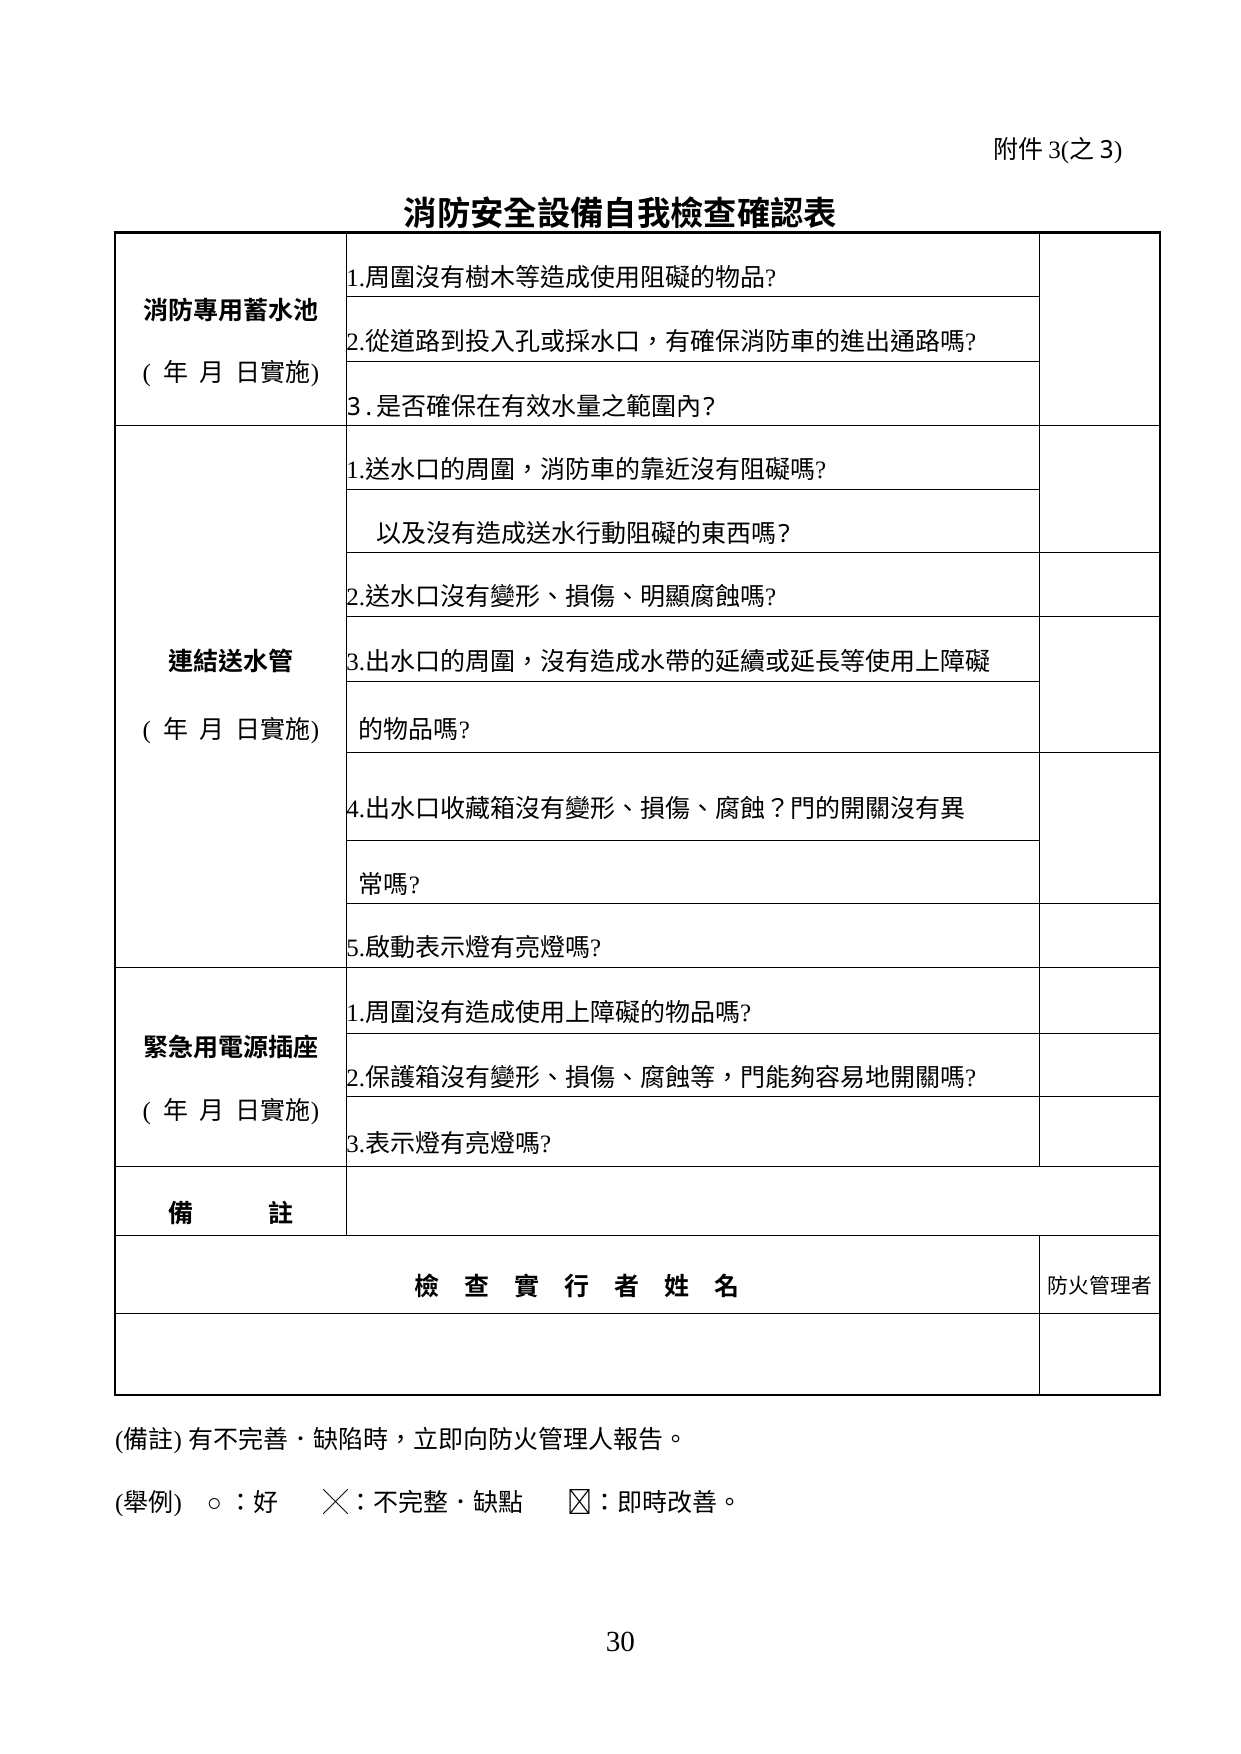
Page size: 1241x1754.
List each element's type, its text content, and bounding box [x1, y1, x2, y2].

table_cell [116, 1314, 1039, 1394]
table_cell [116, 840, 346, 903]
table_cell 檢 查 實 行 者 姓 名 [116, 1236, 1039, 1313]
table_cell (備註) 有不完善．缺陷時，立即向防火管理人報告。 [115, 1396, 1160, 1459]
subtitle 消防安全設備自我檢查確認表 [118, 169, 1122, 231]
table_cell ( 年 月 日實施) [116, 681, 346, 752]
table_cell 2.從道路到投入孔或採水口，有確保消防車的進出通路嗎? [347, 297, 1039, 361]
table_cell 2.保護箱沒有變形、損傷、腐蝕等，門能夠容易地開關嗎? [347, 1034, 1039, 1096]
table_cell 連結送水管 [116, 616, 346, 681]
table_cell 3.表示燈有亮燈嗎? [347, 1097, 1039, 1166]
table_cell [116, 752, 346, 840]
table_cell 緊急用電源插座 ( 年 月 日實施) [116, 968, 346, 1166]
table_cell (舉例) ○ ：好 ╳：不完整．缺點 ：即時改善。 [115, 1459, 1160, 1521]
table_cell 5.啟動表示燈有亮燈嗎? [347, 904, 1039, 967]
table_cell [116, 489, 346, 552]
table_header 消防專用蓄水池 ( 年 月 日實施) [116, 234, 346, 425]
table_cell [1040, 968, 1159, 1033]
table_cell [1040, 617, 1159, 752]
table_cell 防火管理者 [1040, 1236, 1159, 1313]
table_cell 常嗎? [347, 841, 1039, 903]
table_cell 4.出水口收藏箱沒有變形、損傷、腐蝕？門的開關沒有異 [347, 753, 1039, 840]
table_cell 1.送水口的周圍，消防車的靠近沒有阻礙嗎? [347, 426, 1039, 489]
table_cell 備 註 [116, 1167, 346, 1235]
table_cell 2.送水口沒有變形、損傷、明顯腐蝕嗎? [347, 553, 1039, 616]
table_cell [116, 426, 346, 489]
table_cell [1040, 1097, 1159, 1166]
table_cell 1.周圍沒有造成使用上障礙的物品嗎? [347, 968, 1039, 1033]
table_cell [1040, 1034, 1159, 1096]
table_cell [116, 552, 346, 616]
table_cell [1040, 553, 1159, 616]
table_cell 3.出水口的周圍，沒有造成水帶的延續或延長等使用上障礙 [347, 617, 1039, 681]
table_cell [1040, 426, 1159, 552]
subtitle 附件3(之3) [118, 106, 1122, 169]
table_header [1040, 234, 1159, 425]
table_cell [347, 1167, 1159, 1235]
table_cell 以及沒有造成送水行動阻礙的東西嗎? [347, 490, 1039, 552]
table_cell [116, 903, 346, 967]
table_header 1.周圍沒有樹木等造成使用阻礙的物品? [347, 234, 1039, 296]
table_cell 的物品嗎? [347, 682, 1039, 752]
table_cell [1040, 1314, 1159, 1394]
table_cell [1040, 753, 1159, 903]
table_cell 3.是否確保在有效水量之範圍內? [347, 362, 1039, 425]
table_cell [1040, 904, 1159, 967]
